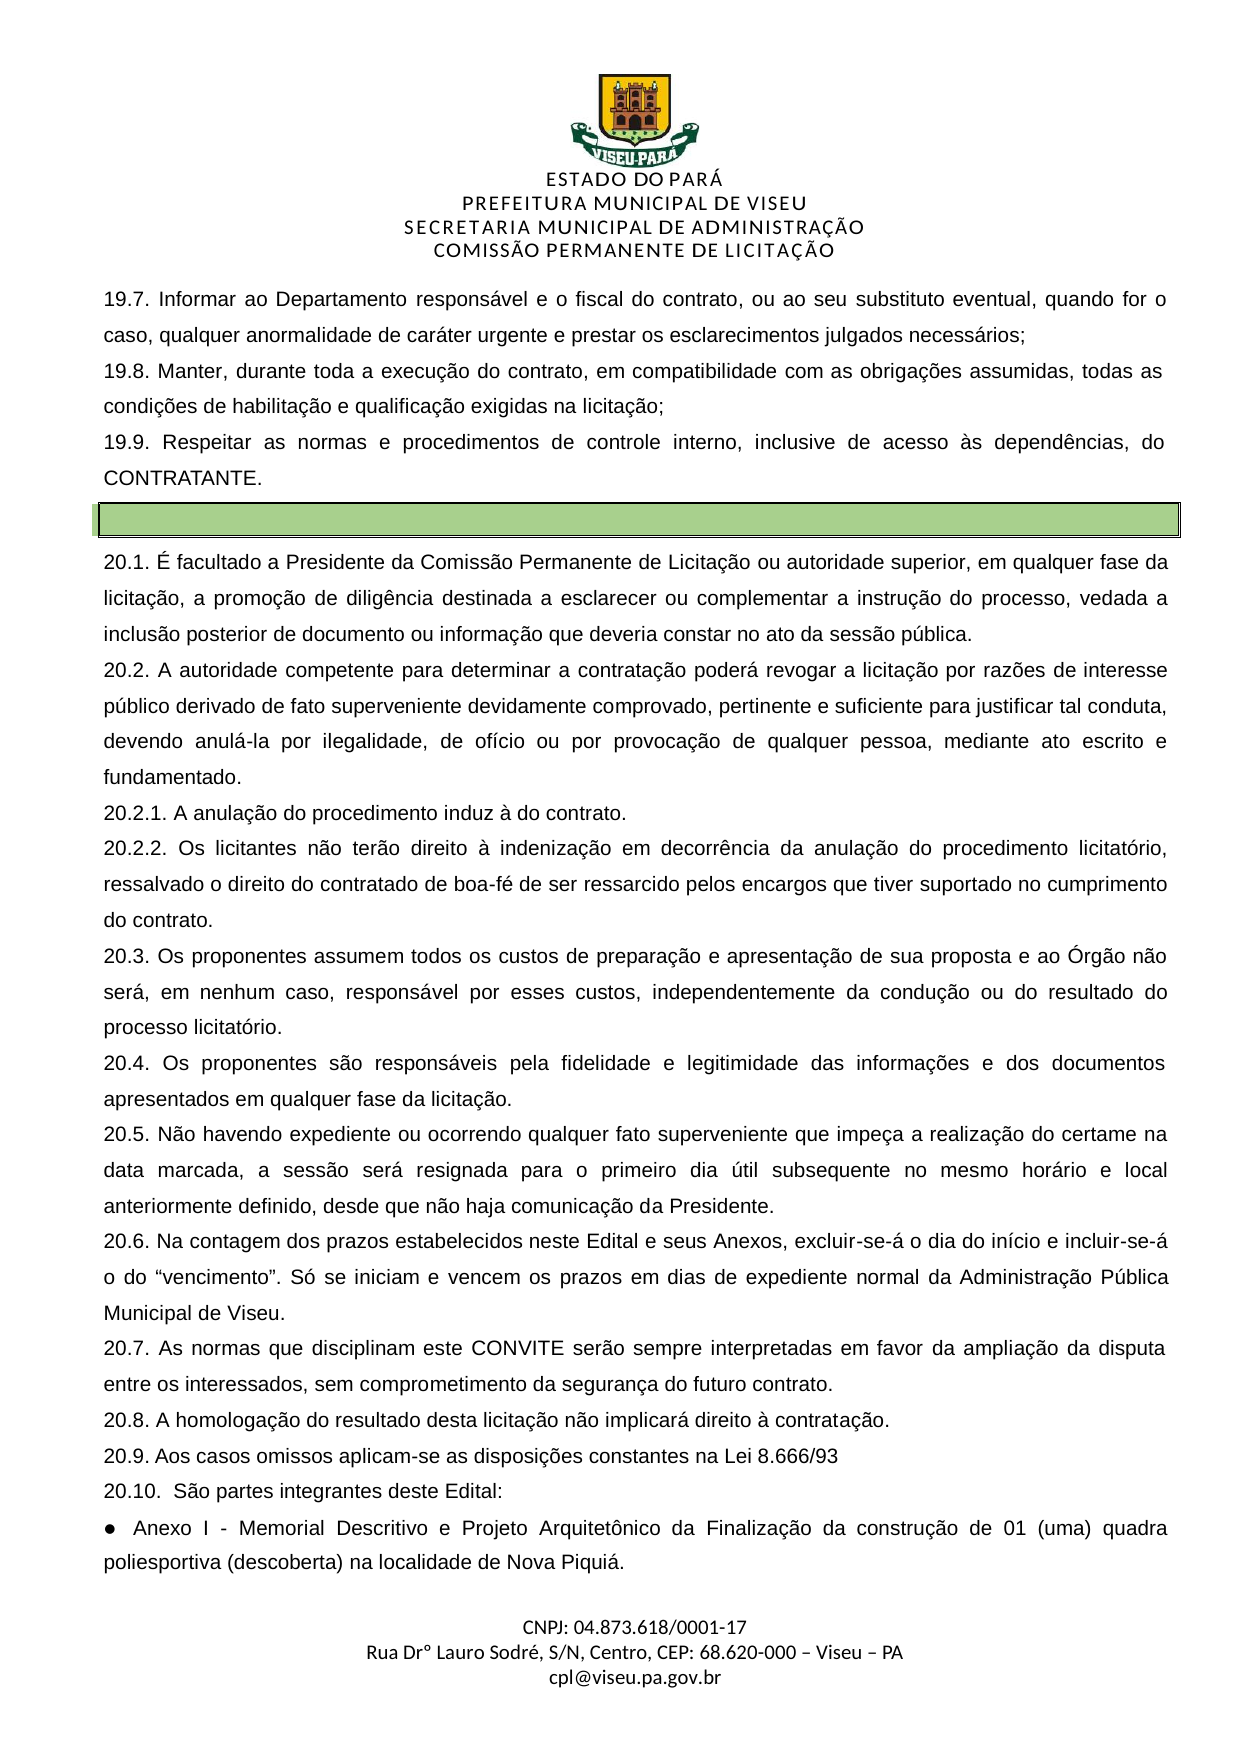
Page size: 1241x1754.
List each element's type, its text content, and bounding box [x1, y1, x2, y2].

text 20.7. As normas que disciplinam este CONVITE serão sempre interpretadas em favor da ampliação da disputa entre os interessados, sem comprometimento da segurança do futuro contrato. [103, 1336, 1172, 1396]
text 20.3. Os proponentes assumem todos os custos de preparação e apresentação de sua proposta e ao Órgão não será, em nenhum caso, responsável por esses custos, independentemente da condução ou do resultado do processo licitatório. [103, 944, 1168, 1039]
text 20.5. Não havendo expediente ou ocorrendo qualquer fato superveniente que impeça a realização do certame na data marcada, a sessão será resignada para o primeiro dia útil subsequente no mesmo horário e local anteriormente definido, desde que não haja comunicação da Presidente. [103, 1122, 1167, 1217]
text 19.9. Respeitar as normas e procedimentos de controle interno, inclusive de acesso às dependências, do CONTRATANTE. [103, 430, 1171, 490]
text 20.2.2. Os licitantes não terão direito à indenização em decorrência da anulação do procedimento licitatório, ressalvado o direito do contratado de boa-fé de ser ressarcido pelos encargos que tiver suportado no cumprimento do contrato. [103, 836, 1168, 932]
text ● Anexo I - Memorial Descritivo e Projeto Arquitetônico da Finalização da construção de 01 (uma) quadra poliesportiva (descoberta) na localidade de Nova Piquiá. [103, 1515, 1172, 1574]
text 19.7. Informar ao Departamento responsável e o fiscal do contrato, ou ao seu substituto eventual, quando for o caso, qualquer anormalidade de caráter urgente e prestar os esclarecimentos julgados necessários; [103, 287, 1172, 347]
text ESTADO DO PARÁ PREFEITURA MUNICIPAL DE VISEU [462, 167, 813, 215]
picture [570, 74, 700, 168]
text 20.2. A autoridade competente para determinar a contratação poderá revogar a licitação por razões de interesse público derivado de fato superveniente devidamente comprovado, pertinente e suficiente para justificar tal conduta, devendo anulá-la por ilegalidade, de ofício ou por provocação de qualquer pessoa, mediante ato escrito e fundamentado. [103, 658, 1168, 789]
text 19.8. Manter, durante toda a execução do contrato, em compatibilidade com as obrigações assumidas, todas as condições de habilitação e qualificação exigidas na licitação; [103, 358, 1170, 418]
text 20.2.1. A anulação do procedimento induz à do contrato. [103, 800, 1169, 824]
text 20.4. Os proponentes são responsáveis pela fidelidade e legitimidade das informações e dos documentos apresentados em qualquer fase da licitação. [103, 1051, 1171, 1111]
text 20.1. É facultado a Presidente da Comissão Permanente de Licitação ou autoridade superior, em qualquer fase da licitação, a promoção de diligência destinada a esclarecer ou complementar a instrução do processo, vedada a inclusão posterior de documento ou informação que deveria constar no ato da sessão pública. [103, 550, 1168, 646]
text CNPJ: 04.873.618/0001-17 [523, 1614, 1169, 1640]
text 20.6. Na contagem dos prazos estabelecidos neste Edital e seus Anexos, excluir-se-á o dia do início e incluir-se-á o do “vencimento”. Só se iniciam e vencem os prazos em dias de expediente normal da Administração Pública Municipal de Viseu. [103, 1229, 1169, 1324]
text 20.8. A homologação do resultado desta licitação não implicará direito à contratação. 20.9. Aos casos omissos aplicam-se as disposições constantes na Lei 8.666/93 20.10. São partes integrantes deste Edital: [103, 1408, 895, 1503]
text SECRETARIA MUNICIPAL DE ADMINISTRAÇÃO COMISSÃO PERMANENTE DE LICITAÇÃO [404, 215, 870, 263]
text Rua Drº Lauro Sodré, S/N, Centro, CEP: 68.620-000 – Viseu – PA cpl@viseu.pa.gov.br [366, 1640, 908, 1690]
